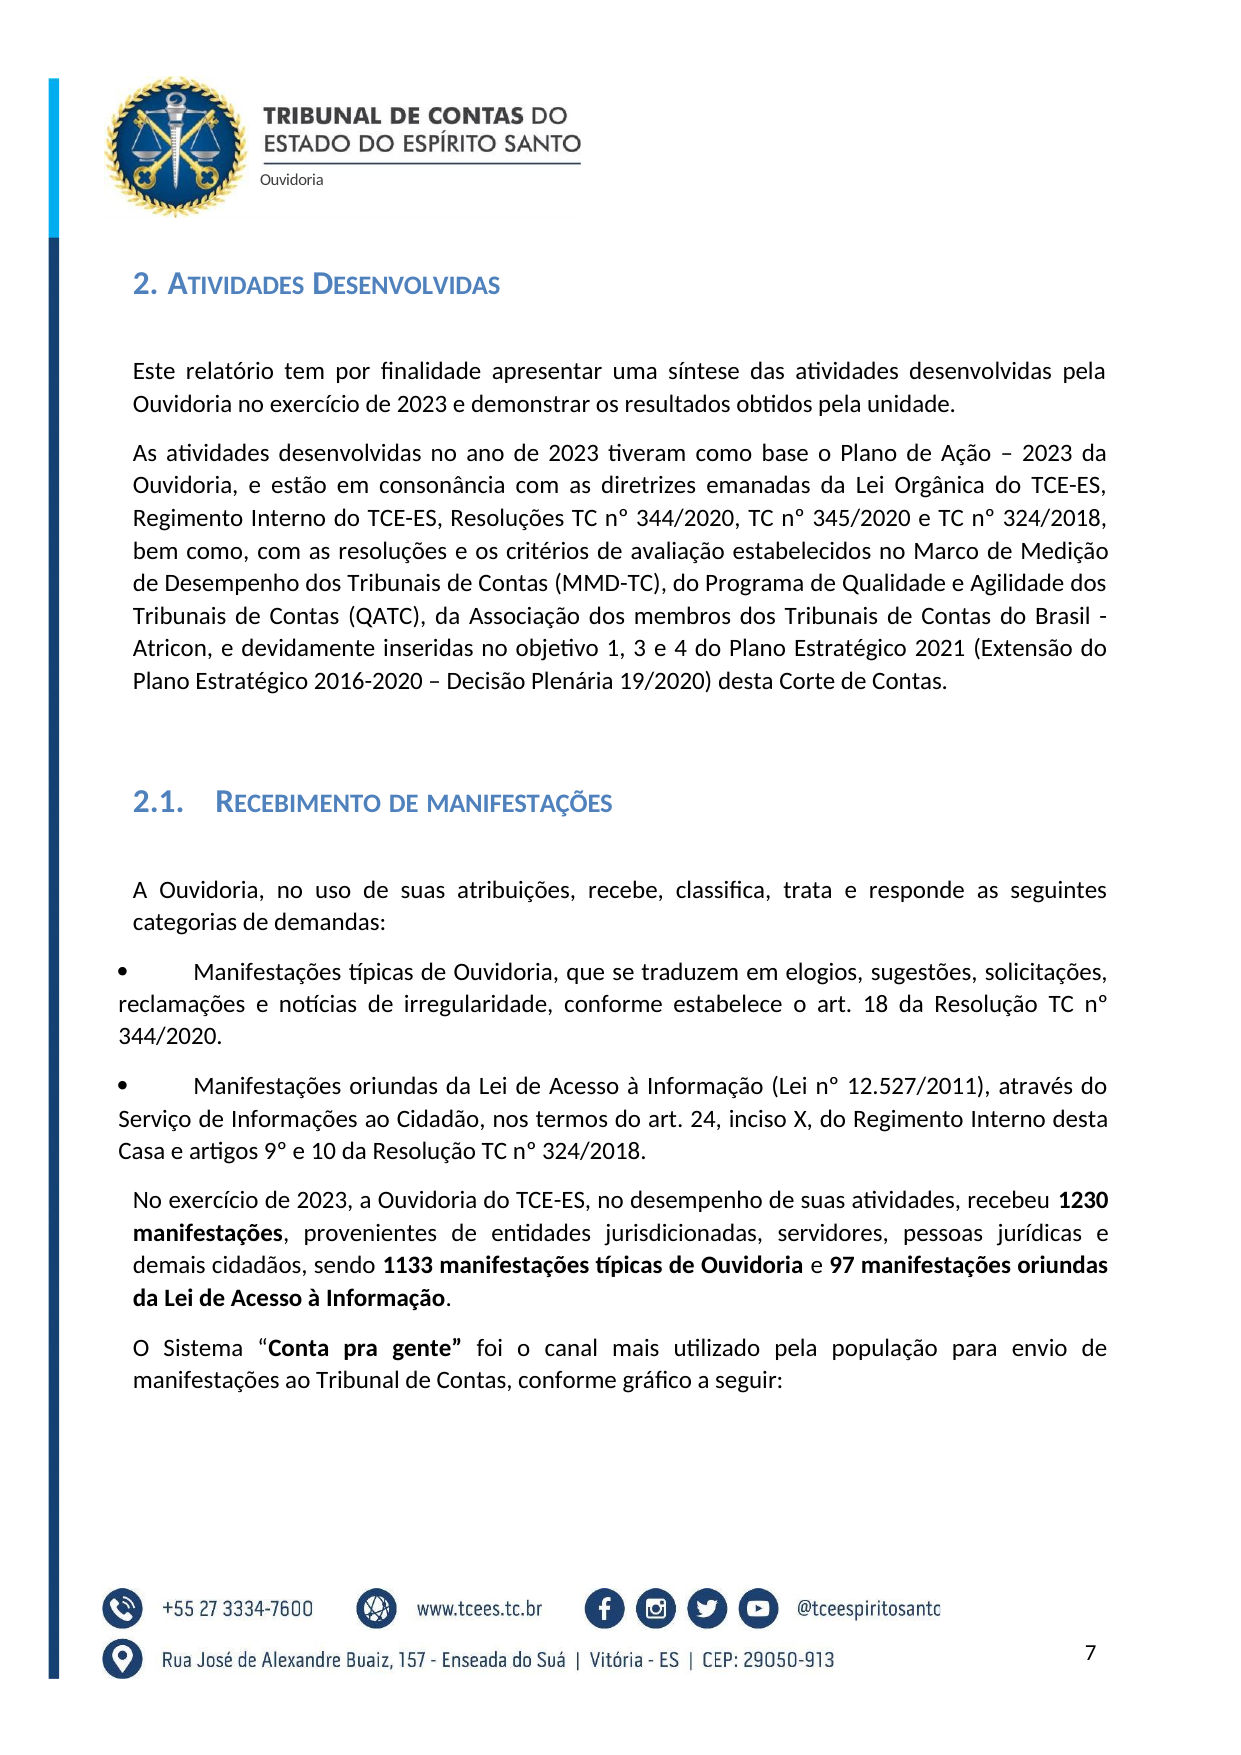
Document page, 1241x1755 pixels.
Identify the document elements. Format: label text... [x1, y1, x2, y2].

text O Sistema “Conta pra gente” foi o canal mais utilizado pela população para envio de manifestações ao Tribunal de Contas, conforme gráfico a seguir: [133, 1332, 1108, 1394]
list Manifestações oriundas da Lei de Acesso à Informação (Lei nº 12.527/2011), através do Serviço de Informações ao Cidadão, nos termos do art. 24, inciso X, do Regimento Interno desta Casa e artigos 9º e 10 da Resolução TC nº 324/2018. [118, 1070, 1108, 1166]
text No exercício de 2023, a Ouvidoria do TCE-ES, no desempenho de suas atividades, recebeu 1230 manifestações, provenientes de entidades jurisdicionadas, servidores, pessoas jurídicas e demais cidadãos, sendo 1133 manifestações típicas de Ouvidoria e 97 manifestações oriundas da Lei de Acesso à Informação. [133, 1184, 1108, 1313]
text Este relatório tem por finalidade apresentar uma síntese das atividades desenvolvidas pela Ouvidoria no exercício de 2023 e demonstrar os resultados obtidos pela unidade. [133, 355, 1107, 418]
list Recebimento de manifestações [133, 780, 1123, 821]
text A Ouvidoria, no uso de suas atribuições, recebe, classifica, trata e responde as seguintes categorias de demandas: [133, 874, 1108, 937]
list Manifestações típicas de Ouvidoria, que se traduzem em elogios, sugestões, solicitações, reclamações e notícias de irregularidade, conforme estabelece o art. 18 da Resolução TC nº 344/2020. [118, 956, 1108, 1051]
list Atividades Desenvolvidas [133, 262, 1123, 302]
text As atividades desenvolvidas no ano de 2023 tiveram como base o Plano de Ação – 2023 da Ouvidoria, e estão em consonância com as diretrizes emanadas da Lei Orgânica do TCE-ES, Regimento Interno do TCE-ES, Resoluções TC nº 344/2020, TC nº 345/2020 e TC nº 324/2018, bem como, com as resoluções e os critérios de avaliação estabelecidos no Marco de Medição de Desempenho dos Tribunais de Contas (MMD-TC), do Programa de Qualidade e Agilidade dos Tribunais de Contas (QATC), da Associação dos membros dos Tribunais de Contas do Brasil - Atricon, e devidamente inseridas no objetivo 1, 3 e 4 do Plano Estratégico 2021 (Extensão do Plano Estratégico 2016-2020 – Decisão Plenária 19/2020) desta Corte de Contas. [133, 437, 1109, 696]
